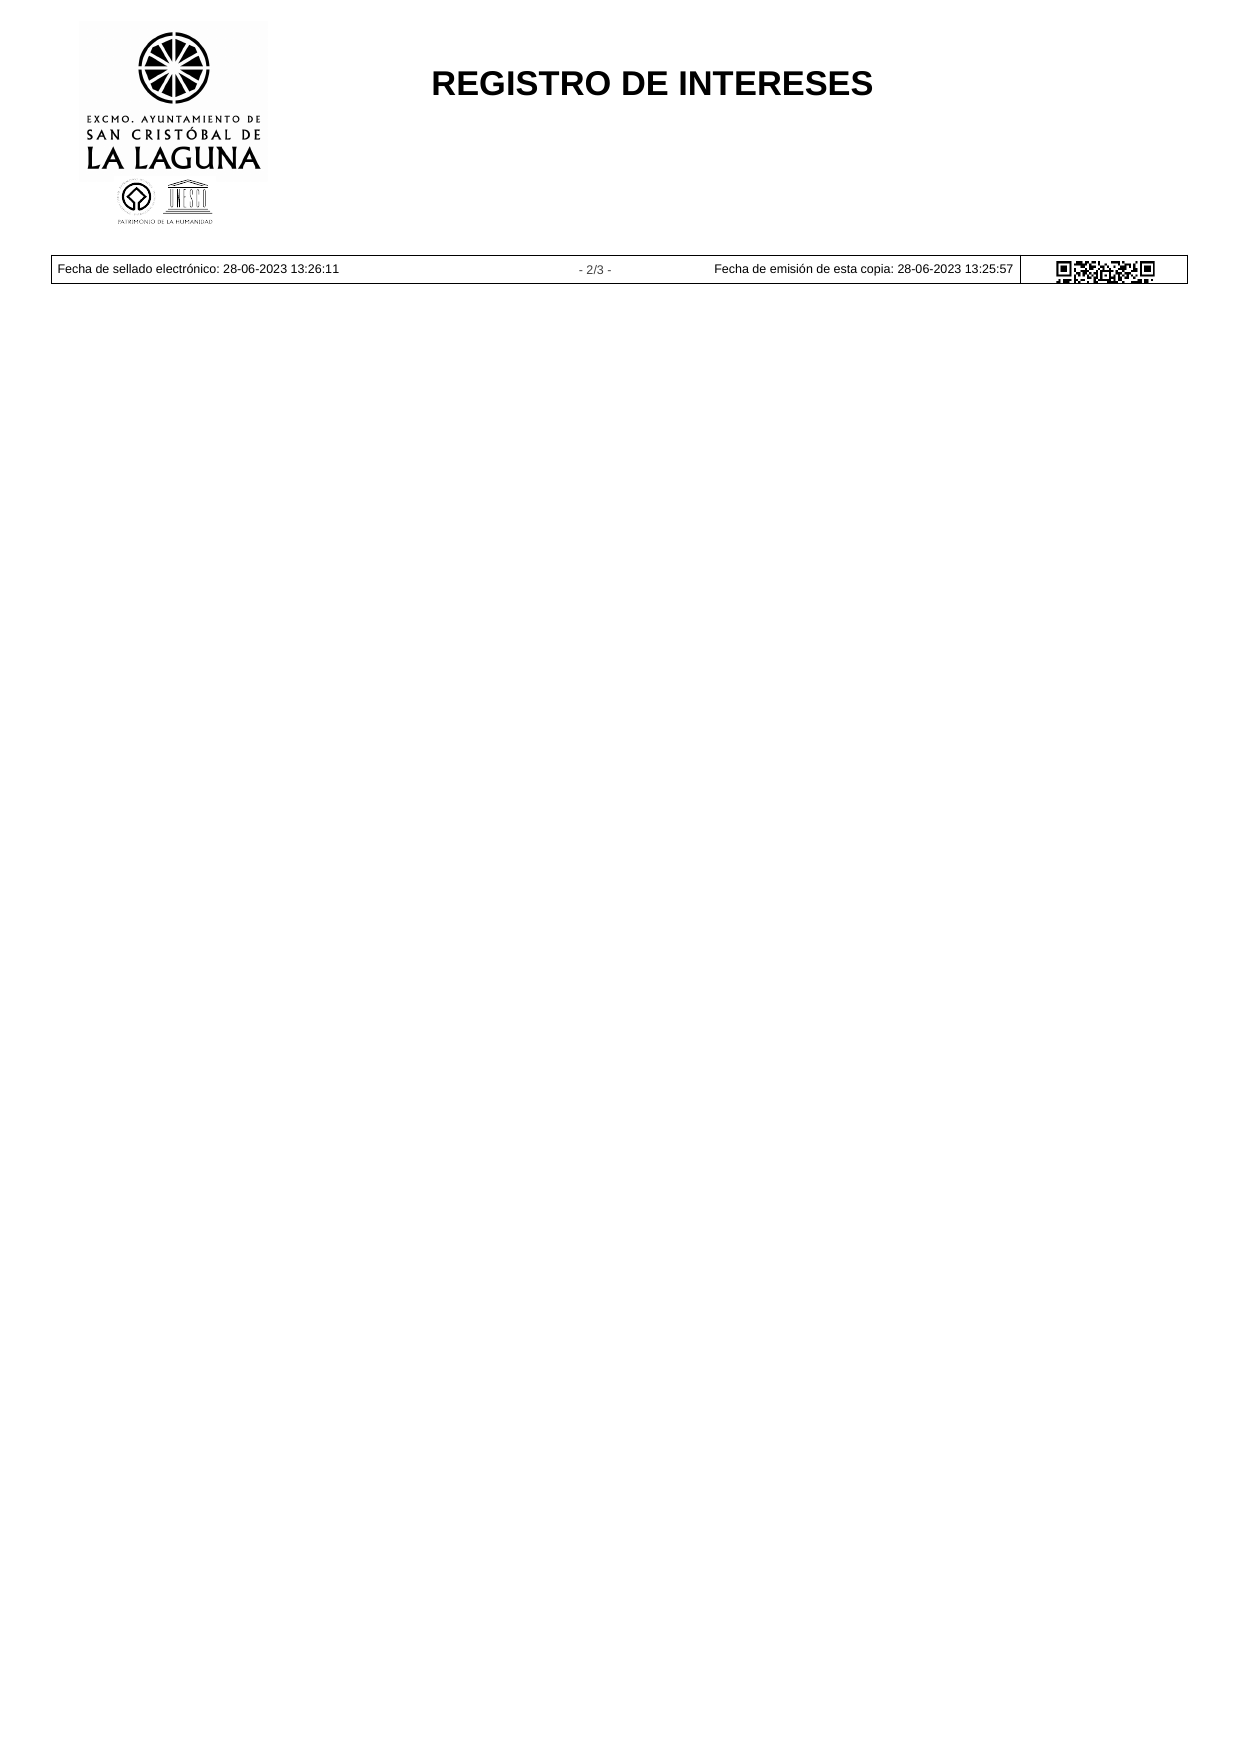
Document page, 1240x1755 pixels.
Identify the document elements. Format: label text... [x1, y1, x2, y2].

table_header [1021, 256, 1187, 282]
table_cell Fecha de sellado electrónico: 28-06-2023 13:26:11 - 2/3 - Fecha de emisión de esta copia: 28-06-2023 13:25:57 [52, 256, 1020, 282]
